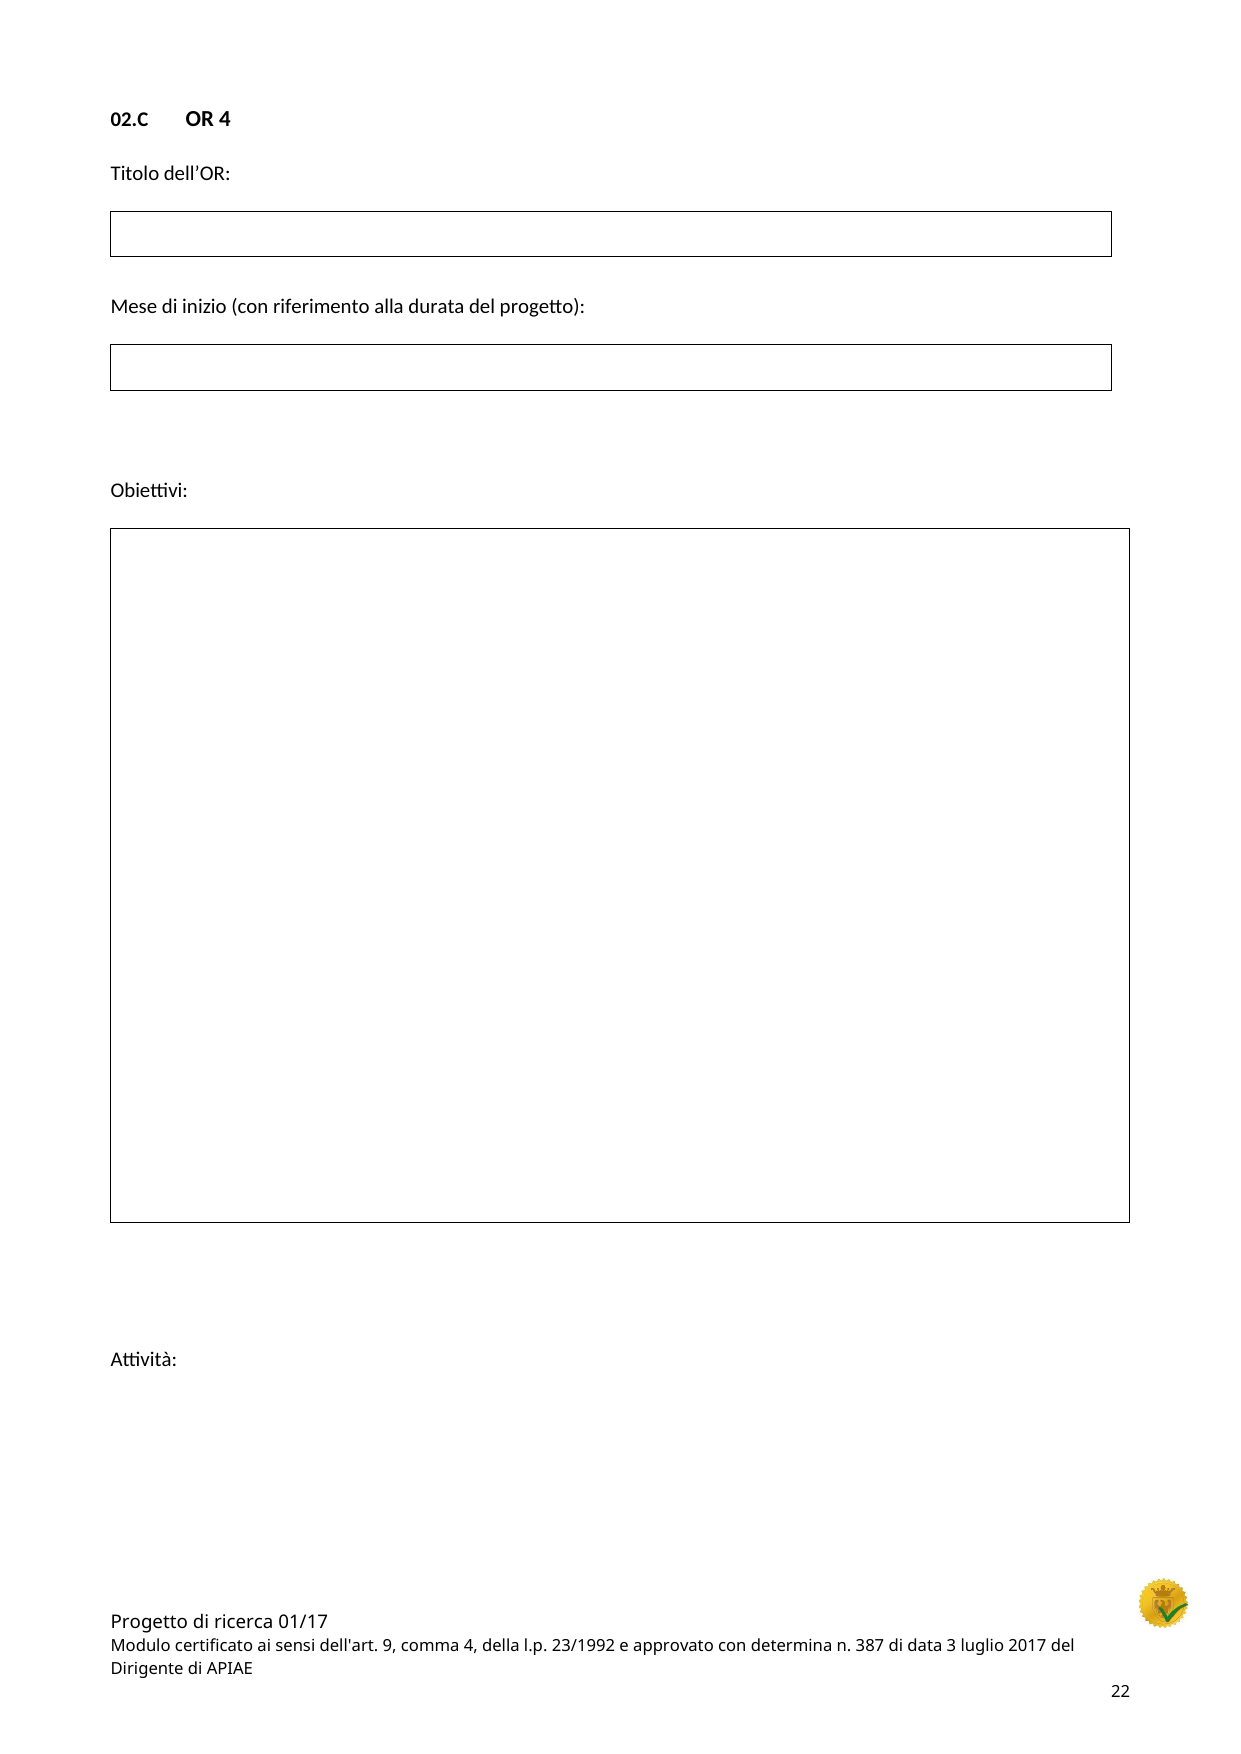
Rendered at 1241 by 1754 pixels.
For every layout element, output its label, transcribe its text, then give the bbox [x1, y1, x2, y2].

text 02.C OR 4 [110, 104, 1130, 132]
picture [110, 186, 1130, 293]
picture [110, 503, 1130, 528]
picture [110, 132, 1130, 160]
text Mese di inizio (con riferimento alla durata del progetto): [110, 293, 1130, 319]
picture [110, 1223, 1130, 1346]
picture [110, 1372, 1130, 1703]
picture [1138, 1578, 1190, 1628]
picture [110, 319, 1130, 478]
text Titolo dell’OR: [110, 160, 1130, 186]
text Obiettivi: [110, 478, 1130, 503]
picture [110, 56, 1130, 104]
text Attività: [110, 1346, 1130, 1372]
